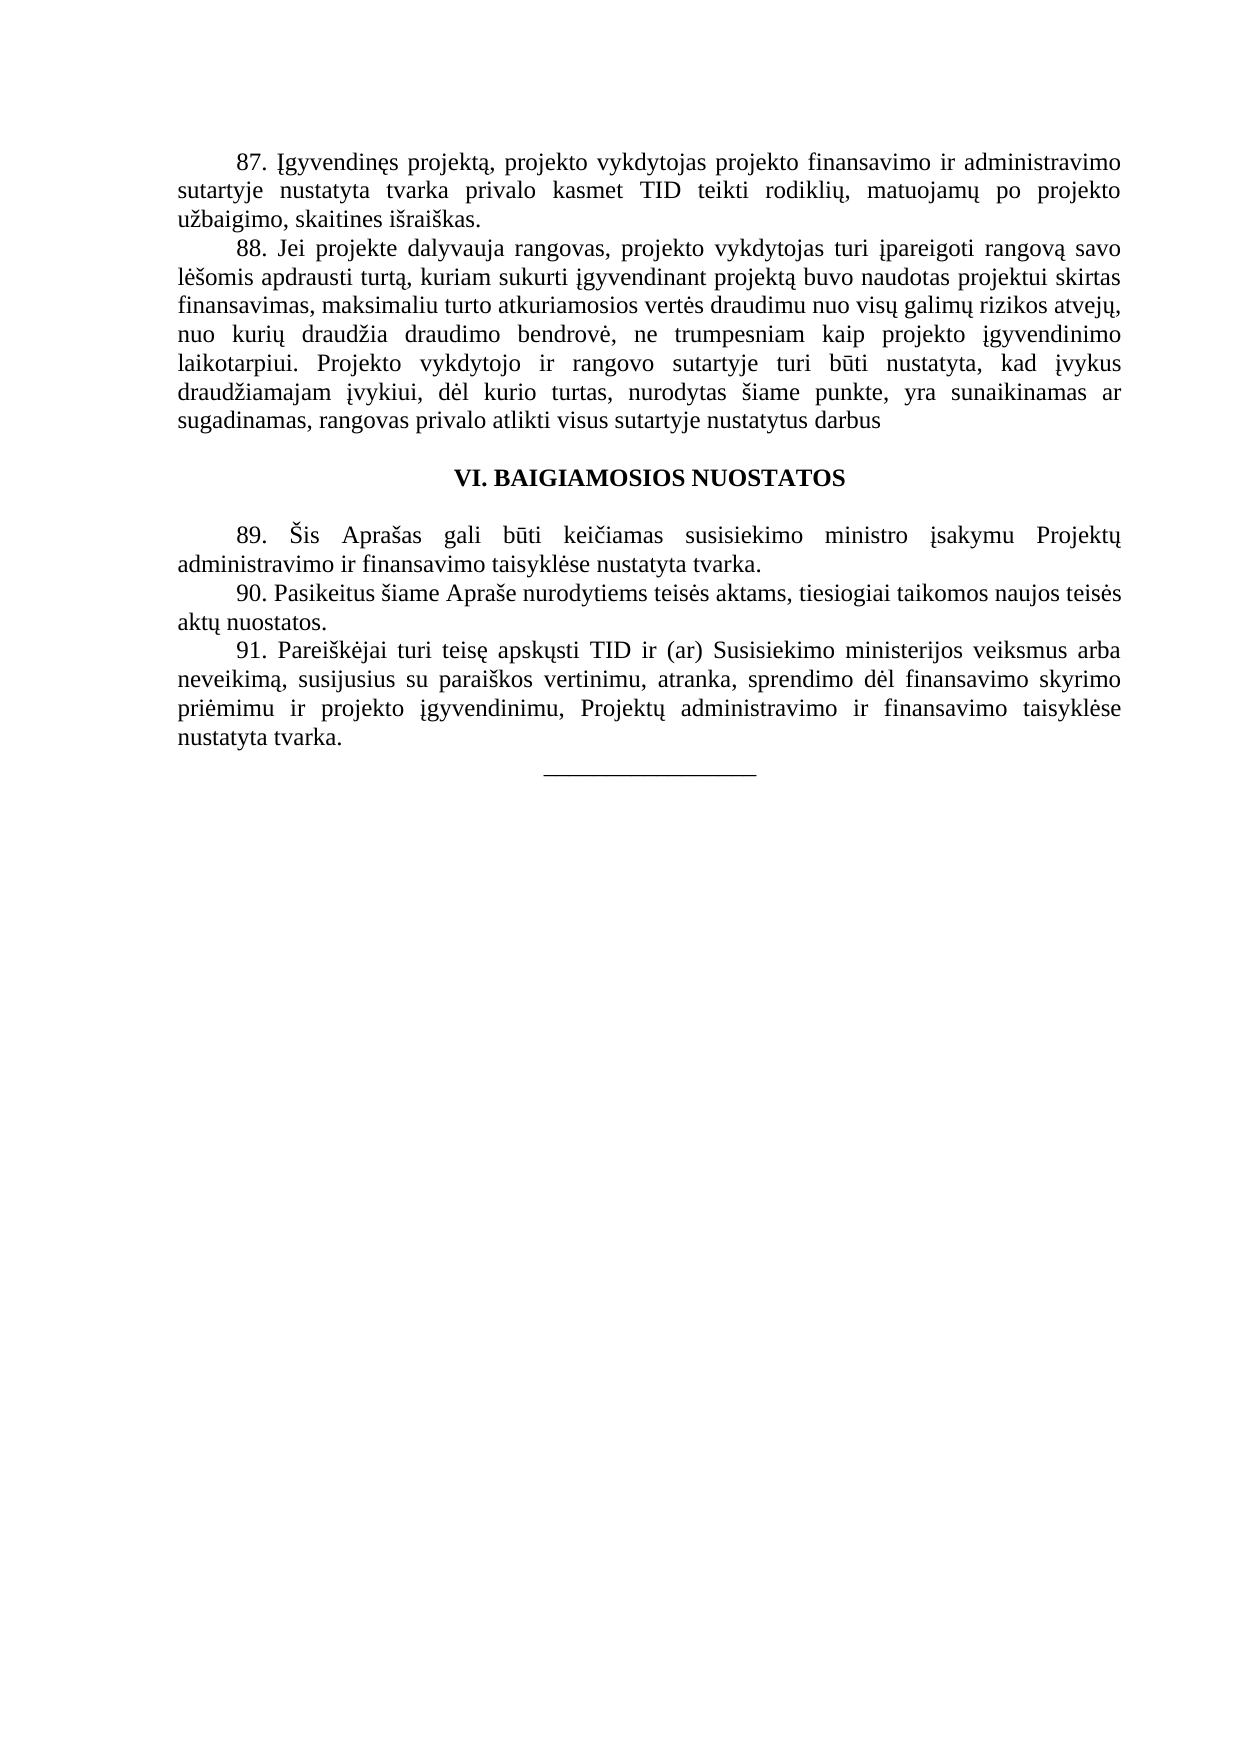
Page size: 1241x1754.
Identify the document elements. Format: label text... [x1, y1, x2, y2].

text VI. BAIGIAMOSIOS NUOSTATOS [177, 463, 1122, 492]
text 90. Pasikeitus šiame Apraše nurodytiems teisės aktams, tiesiogiai taikomos naujos teisės aktų nuostatos. [177, 578, 1122, 636]
text 87. Įgyvendinęs projektą, projekto vykdytojas projekto finansavimo ir administravimo sutartyje nustatyta tvarka privalo kasmet TID teikti rodiklių, matuojamų po projekto užbaigimo, skaitines išraiškas. [177, 147, 1122, 233]
text _________________ [177, 751, 1122, 779]
text 88. Jei projekte dalyvauja rangovas, projekto vykdytojas turi įpareigoti rangovą savo lėšomis apdrausti turtą, kuriam sukurti įgyvendinant projektą buvo naudotas projektui skirtas finansavimas, maksimaliu turto atkuriamosios vertės draudimu nuo visų galimų rizikos atvejų, nuo kurių draudžia draudimo bendrovė, ne trumpesniam kaip projekto įgyvendinimo laikotarpiui. Projekto vykdytojo ir rangovo sutartyje turi būti nustatyta, kad įvykus draudžiamajam įvykiui, dėl kurio turtas, nurodytas šiame punkte, yra sunaikinamas ar sugadinamas, rangovas privalo atlikti visus sutartyje nustatytus darbus [177, 233, 1122, 434]
text 89. Šis Aprašas gali būti keičiamas susisiekimo ministro įsakymu Projektų administravimo ir finansavimo taisyklėse nustatyta tvarka. [177, 521, 1122, 578]
text 91. Pareiškėjai turi teisę apskųsti TID ir (ar) Susisiekimo ministerijos veiksmus arba neveikimą, susijusius su paraiškos vertinimu, atranka, sprendimo dėl finansavimo skyrimo priėmimu ir projekto įgyvendinimu, Projektų administravimo ir finansavimo taisyklėse nustatyta tvarka. [177, 636, 1122, 751]
